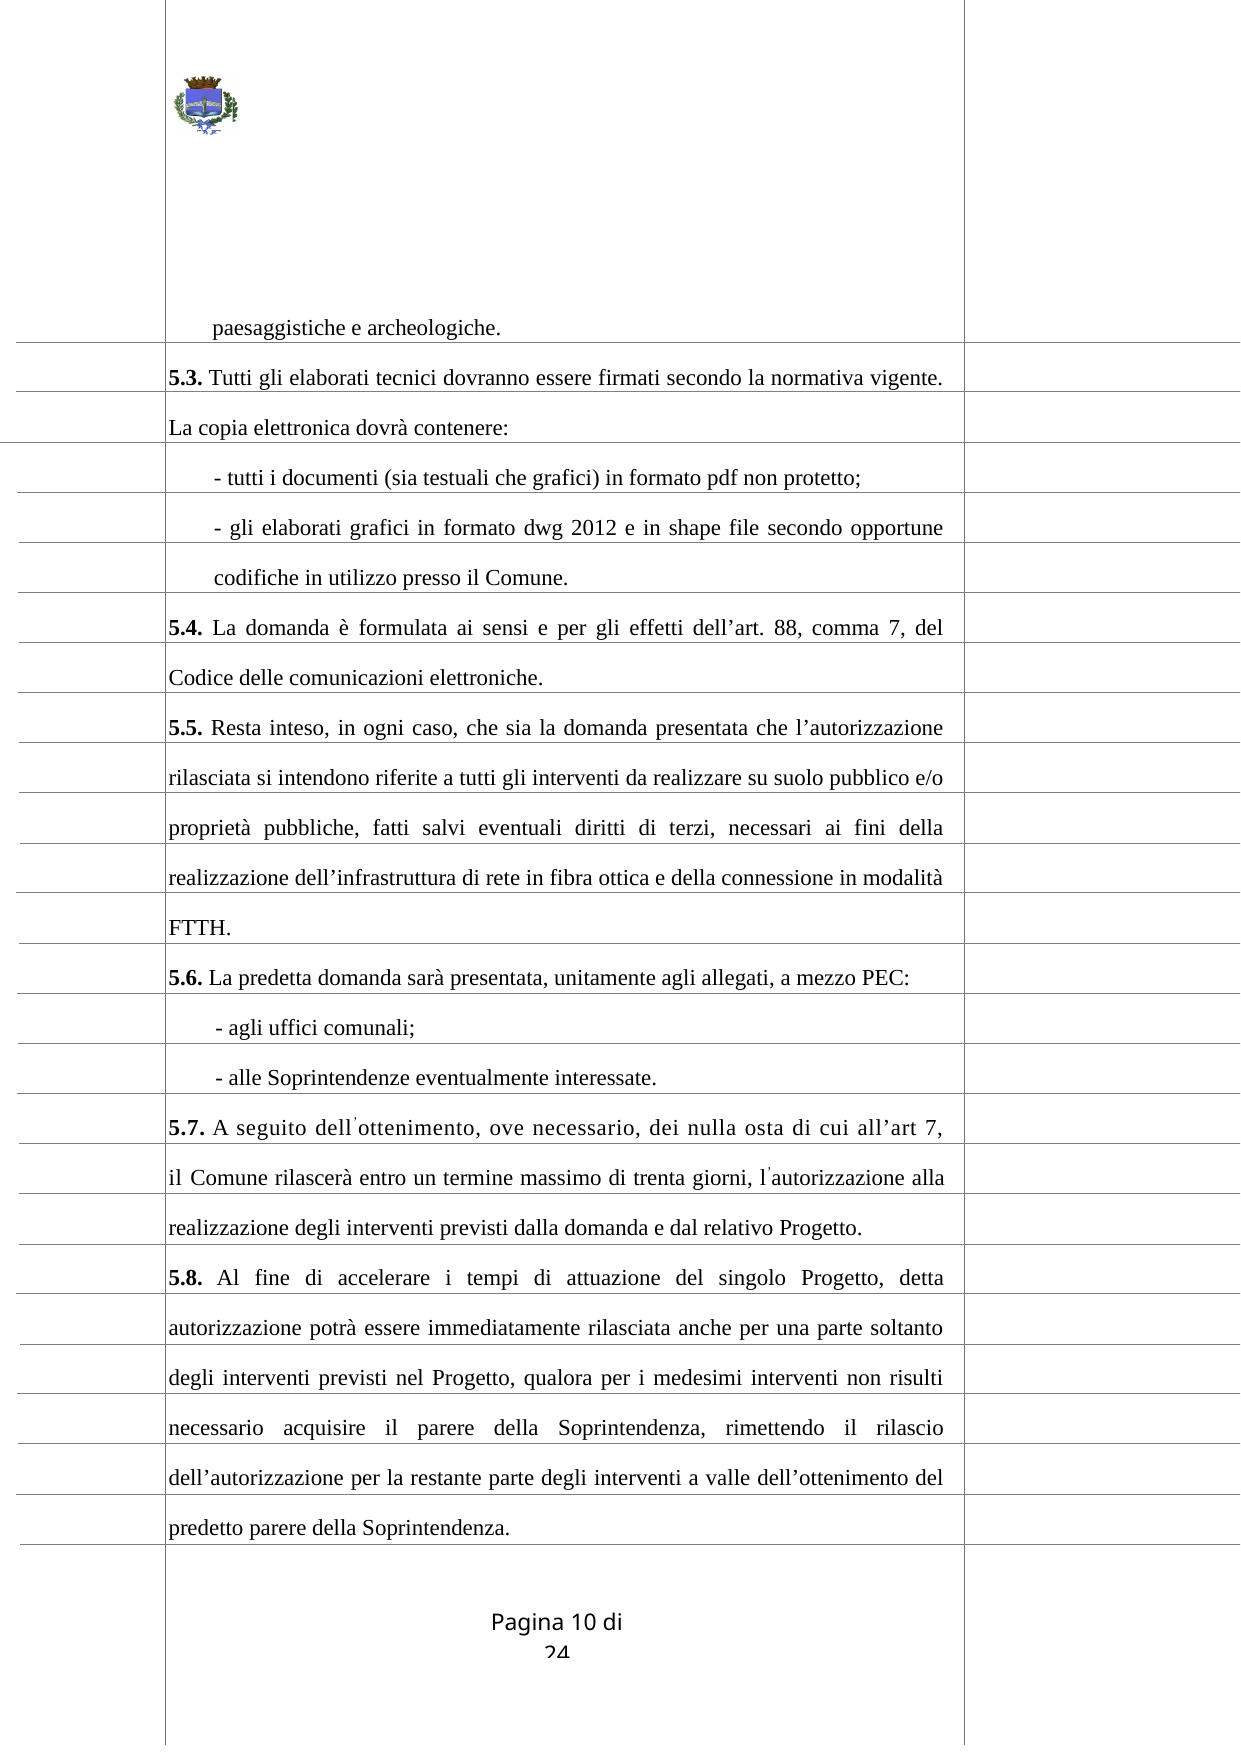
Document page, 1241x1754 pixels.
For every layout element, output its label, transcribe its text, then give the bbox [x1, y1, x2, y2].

text 5.7. A seguito dell’ottenimento, ove necessario, dei nulla osta di cui all’art 7, [168, 1095, 945, 1143]
text - alle Soprintendenze eventualmente interessate. [215, 1045, 945, 1093]
text il Comune rilascerà entro un termine massimo di trenta giorni, l’autorizzazione alla [168, 1144, 945, 1193]
text - tutti i documenti (sia testuali che grafici) in formato pdf non protetto; [214, 445, 945, 492]
text proprietà pubbliche, fatti salvi eventuali diritti di terzi, necessari ai fini della [168, 793, 945, 843]
text codifiche in utilizzo presso il Comune. [214, 543, 945, 592]
text - agli uffici comunali; [215, 995, 945, 1043]
picture [173, 70, 238, 135]
text predetto parere della Soprintendenza. [168, 1495, 945, 1544]
text degli interventi previsti nel Progetto, qualora per i medesimi interventi non risulti [168, 1345, 945, 1393]
text - gli elaborati grafici in formato dwg 2012 e in shape file secondo opportune [214, 495, 945, 542]
text necessario acquisire il parere della Soprintendenza, rimettendo il rilascio [168, 1394, 945, 1443]
text 5.5. Resta inteso, in ogni caso, che sia la domanda presentata che l’autorizzazione [168, 695, 945, 742]
text Codice delle comunicazioni elettroniche. [168, 643, 945, 692]
text dell’autorizzazione per la restante parte degli interventi a valle dell’ottenimento del [168, 1444, 945, 1494]
text 5.8. Al fine di accelerare i tempi di attuazione del singolo Progetto, detta [168, 1245, 945, 1293]
text 5.6. La predetta domanda sarà presentata, unitamente agli allegati, a mezzo PEC: [168, 945, 945, 993]
text FTTH. [168, 893, 945, 943]
text 5.4. La domanda è formulata ai sensi e per gli effetti dell’art. 88, comma 7, del [168, 595, 945, 642]
text autorizzazione potrà essere immediatamente rilasciata anche per una parte soltanto [168, 1294, 945, 1344]
text rilasciata si intendono riferite a tutti gli interventi da realizzare su suolo pubblico e/o [168, 743, 945, 792]
text La copia elettronica dovrà contenere: [168, 392, 945, 442]
text paesaggistiche e archeologiche. [212, 295, 945, 342]
text realizzazione degli interventi previsti dalla domanda e dal relativo Progetto. [168, 1194, 945, 1244]
text realizzazione dell’infrastruttura di rete in fibra ottica e della connessione in modalità [168, 844, 945, 892]
text 5.3. Tutti gli elaborati tecnici dovranno essere firmati secondo la normativa vigente. [168, 345, 945, 391]
